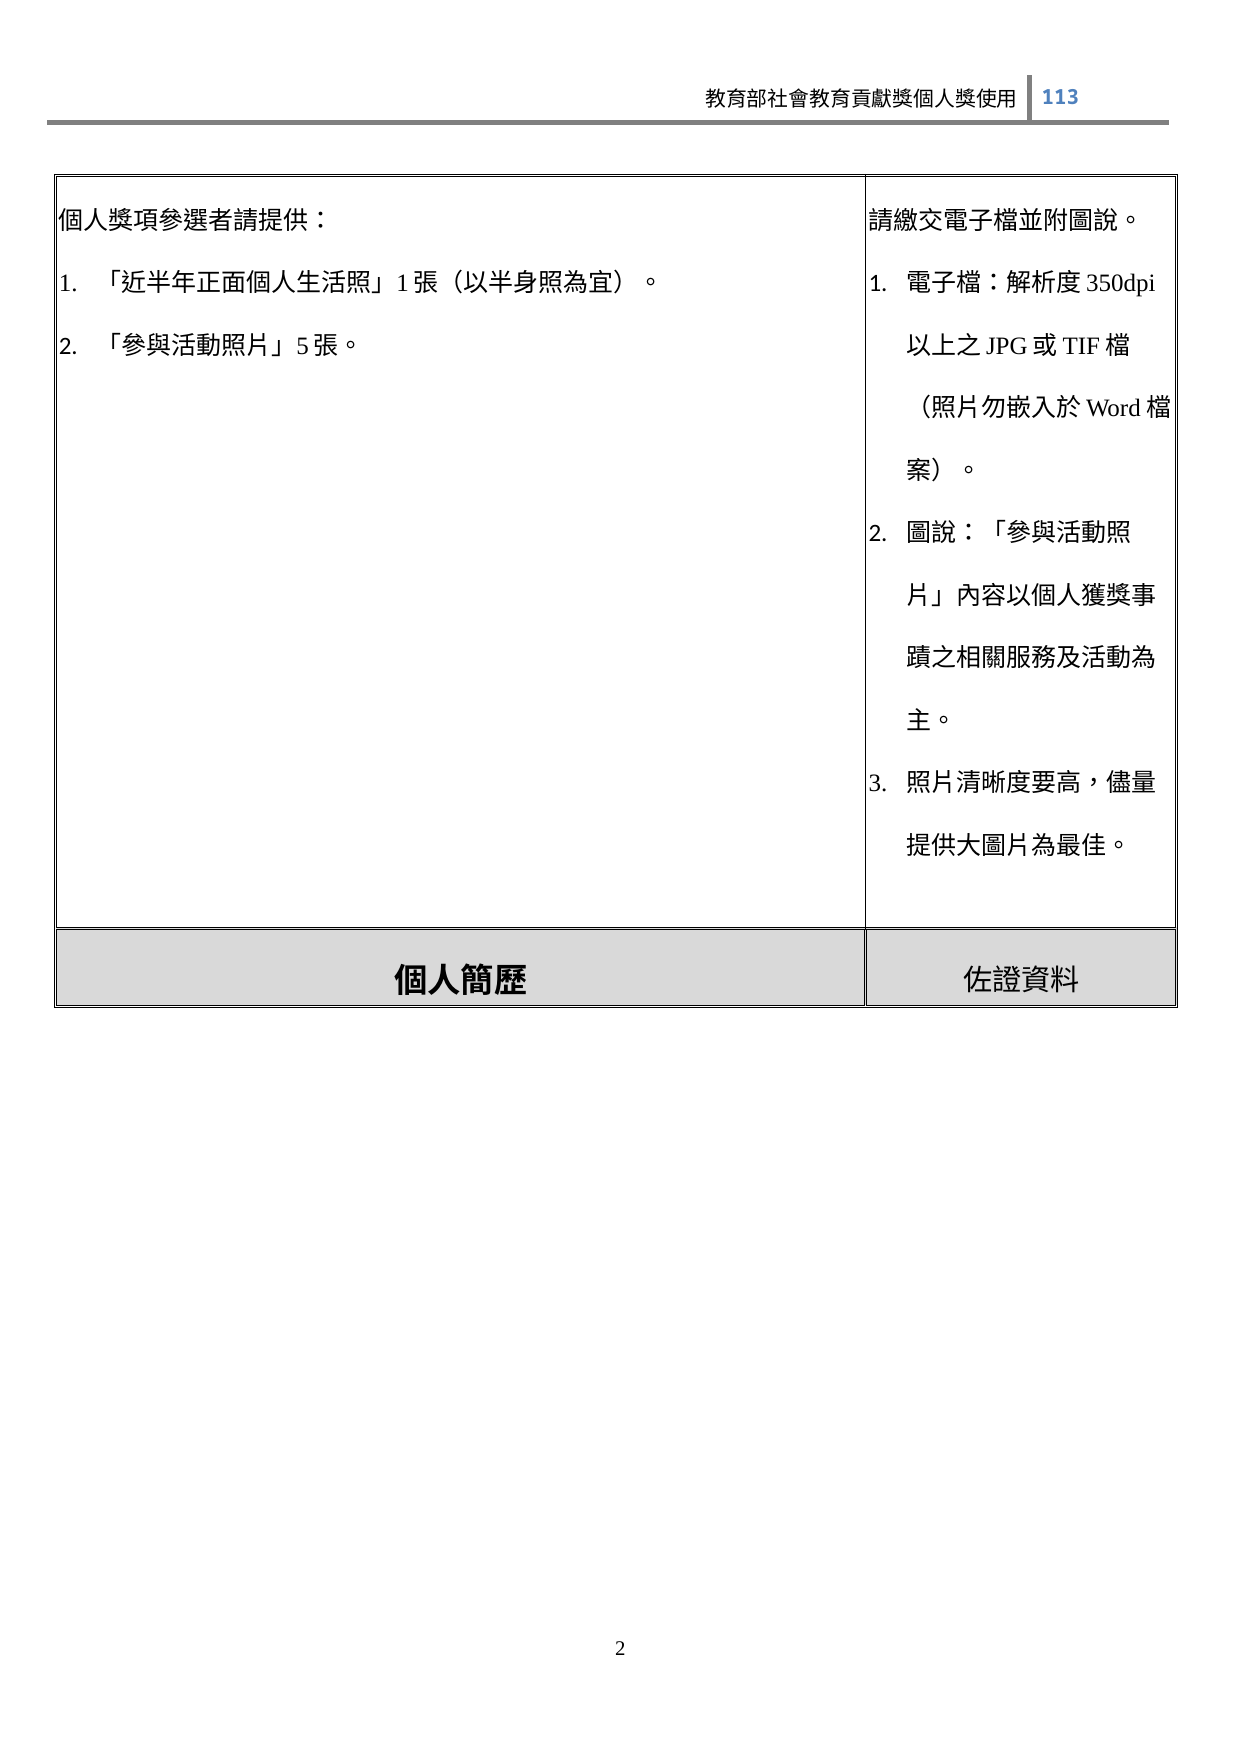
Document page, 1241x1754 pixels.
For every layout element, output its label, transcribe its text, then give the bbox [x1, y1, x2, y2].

table_cell 個人獎項參選者請提供： 「近半年正面個人生活照」1張（以半身照為宜）。 「參與活動照片」5張。 [57, 177, 865, 927]
table_cell 個人簡歷 [57, 930, 864, 1005]
table_cell 請繳交電子檔並附圖說。 電子檔：解析度350dpi以上之JPG或TIF檔（照片勿嵌入於Word檔案）。 圖說：「參與活動照片」內容以個人獲獎事蹟之相關服務及活動為主。 照片清晰度要高，儘量提供大圖片為最佳。 [866, 177, 1175, 927]
table_cell 佐證資料 [867, 930, 1175, 1005]
